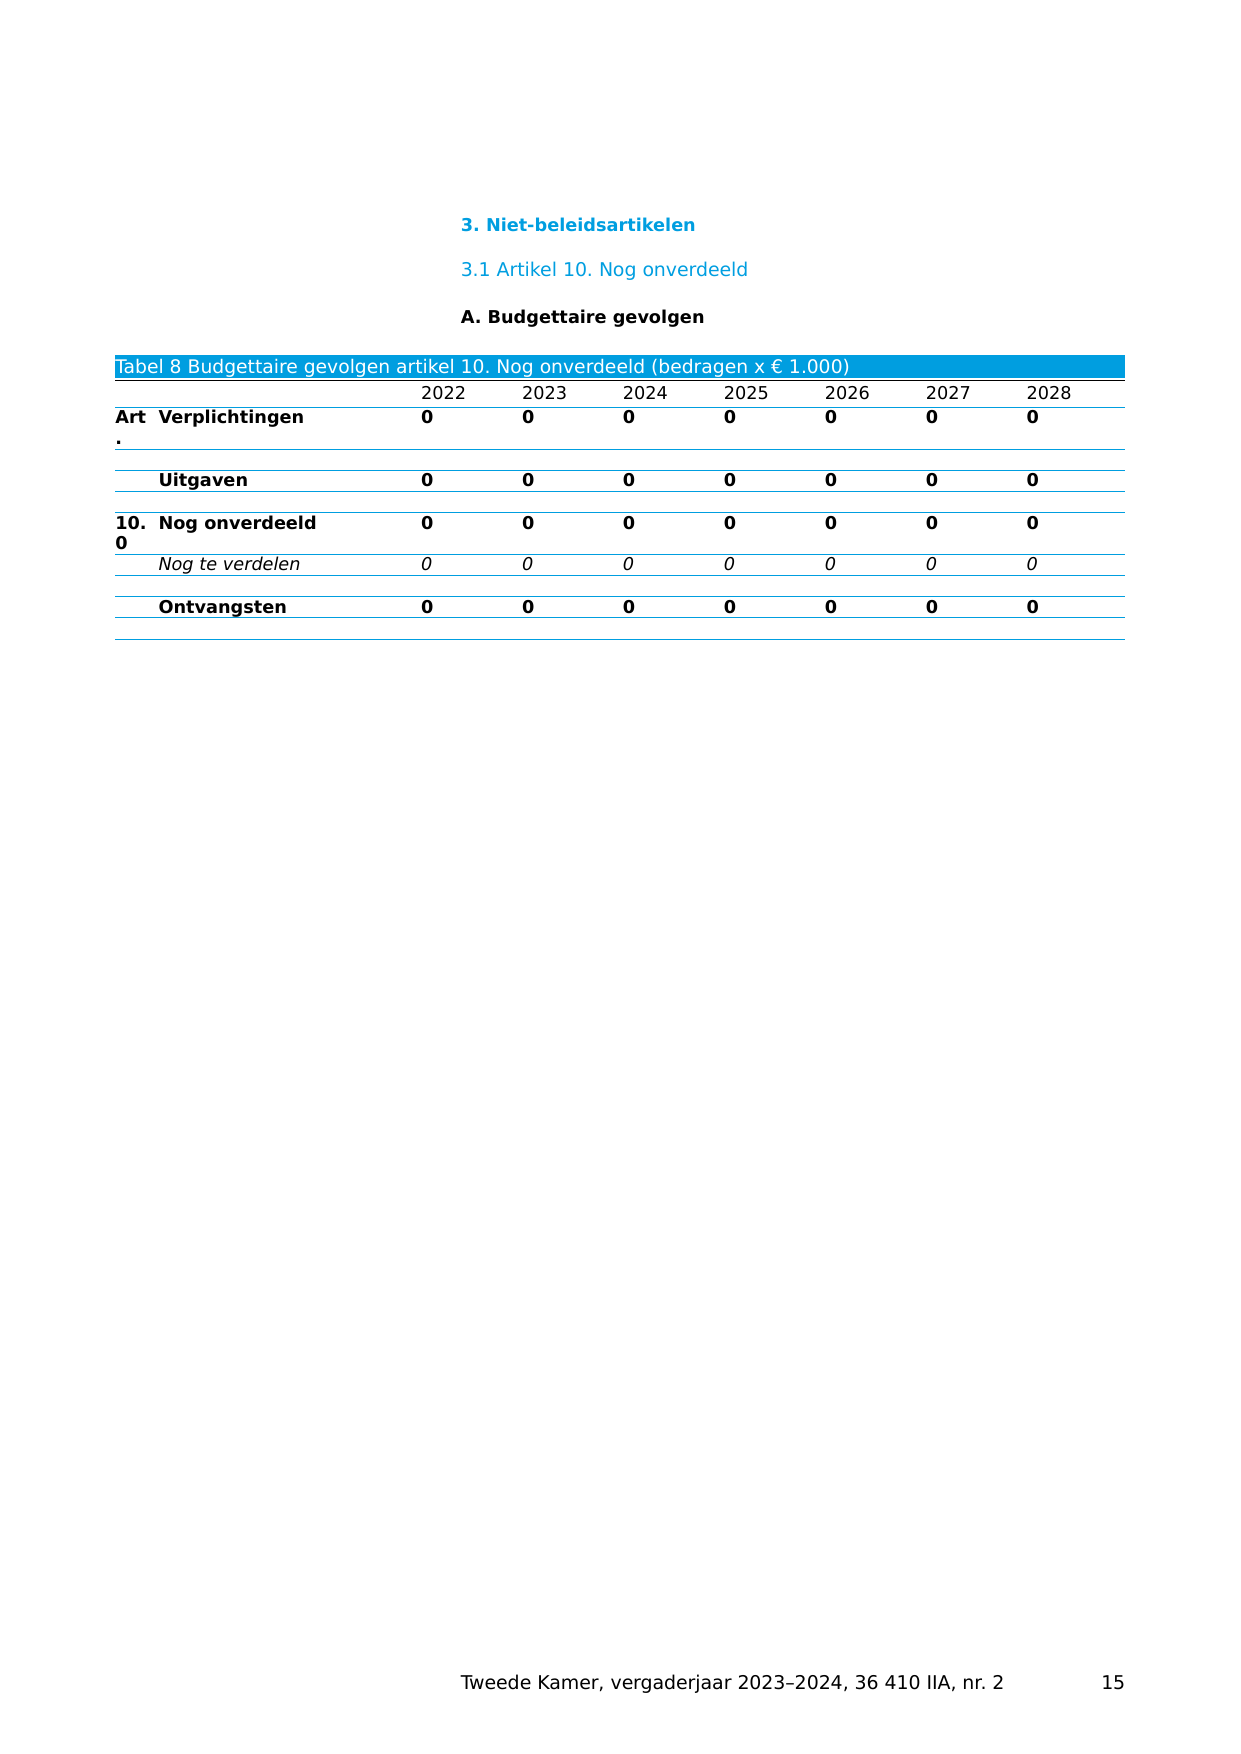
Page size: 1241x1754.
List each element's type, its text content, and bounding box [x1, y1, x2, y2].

table_cell [155, 381, 418, 407]
table_cell 2024 [620, 381, 721, 407]
table_cell [519, 618, 620, 638]
table_cell 0 [418, 408, 519, 449]
table_cell 2027 [923, 381, 1023, 407]
table_cell 0 [1024, 471, 1125, 491]
table_cell 0 [519, 471, 620, 491]
table_cell Art. [115, 408, 155, 449]
text A. Budgettaire gevolgen [461, 305, 1125, 328]
table_cell 0 [923, 471, 1023, 491]
table_cell [115, 381, 155, 407]
table_cell 0 [620, 471, 721, 491]
table_cell [155, 576, 418, 596]
table_cell 2023 [519, 381, 620, 407]
table_cell [721, 576, 822, 596]
table_cell [1024, 450, 1125, 470]
table_cell Uitgaven [155, 471, 418, 491]
table_cell 0 [620, 513, 721, 554]
table_cell [115, 450, 155, 470]
table_cell 0 [519, 597, 620, 617]
table_cell [1024, 618, 1125, 638]
table_cell [418, 576, 519, 596]
table_cell 0 [822, 555, 923, 575]
table_cell 0 [721, 408, 822, 449]
table_cell [1024, 492, 1125, 512]
table_cell [923, 618, 1023, 638]
table_cell Nog onverdeeld [155, 513, 418, 554]
table_cell 0 [418, 597, 519, 617]
table_cell 0 [822, 408, 923, 449]
table_cell 0 [923, 555, 1023, 575]
table_cell [923, 576, 1023, 596]
table_cell [519, 576, 620, 596]
table_cell 2022 [418, 381, 519, 407]
table_cell [115, 555, 155, 575]
table_cell Verplichtingen [155, 408, 418, 449]
table_cell [115, 597, 155, 617]
table_cell 2025 [721, 381, 822, 407]
table_cell [115, 576, 155, 596]
table_cell [155, 618, 418, 638]
table_cell [923, 450, 1023, 470]
table_cell [620, 492, 721, 512]
table_cell [418, 618, 519, 638]
table_cell [115, 618, 155, 638]
table_cell 0 [418, 513, 519, 554]
table_cell [115, 492, 155, 512]
title 3.1 Artikel 10. Nog onverdeeld [461, 259, 1125, 281]
table_cell 0 [519, 513, 620, 554]
table_cell [155, 492, 418, 512]
table_cell 0 [620, 408, 721, 449]
table_cell 0 [1024, 597, 1125, 617]
table_cell 2026 [822, 381, 923, 407]
table_cell [418, 492, 519, 512]
table_cell 0 [519, 555, 620, 575]
table_cell [620, 450, 721, 470]
table_cell [115, 471, 155, 491]
table_cell 0 [822, 513, 923, 554]
table_cell [519, 450, 620, 470]
table_cell [822, 576, 923, 596]
table_cell 0 [620, 555, 721, 575]
table_cell 0 [923, 597, 1023, 617]
title 3. Niet-beleidsartikelen [461, 213, 1125, 236]
table_cell 0 [519, 408, 620, 449]
table_cell 2028 [1024, 381, 1125, 407]
table_cell Ontvangsten [155, 597, 418, 617]
table_cell [620, 618, 721, 638]
table_cell 0 [721, 555, 822, 575]
table_cell [923, 492, 1023, 512]
table_cell 0 [1024, 408, 1125, 449]
table_cell 0 [721, 471, 822, 491]
table_cell 0 [822, 471, 923, 491]
table_cell [620, 576, 721, 596]
table_cell [721, 492, 822, 512]
table_cell [155, 450, 418, 470]
table_cell 0 [620, 597, 721, 617]
table_cell [519, 492, 620, 512]
table_cell [822, 492, 923, 512]
table_cell 0 [721, 597, 822, 617]
table_cell [721, 450, 822, 470]
table_cell 0 [923, 513, 1023, 554]
table_cell 0 [418, 471, 519, 491]
table_cell 0 [822, 597, 923, 617]
table_cell Nog te verdelen [155, 555, 418, 575]
table_cell [418, 450, 519, 470]
table_cell 0 [1024, 555, 1125, 575]
table_cell 0 [721, 513, 822, 554]
table_cell 10.0 [115, 513, 155, 554]
table_cell [822, 618, 923, 638]
table_cell [822, 450, 923, 470]
table_cell [1024, 576, 1125, 596]
table_cell 0 [923, 408, 1023, 449]
table_cell 0 [1024, 513, 1125, 554]
table_cell [721, 618, 822, 638]
table_cell 0 [418, 555, 519, 575]
